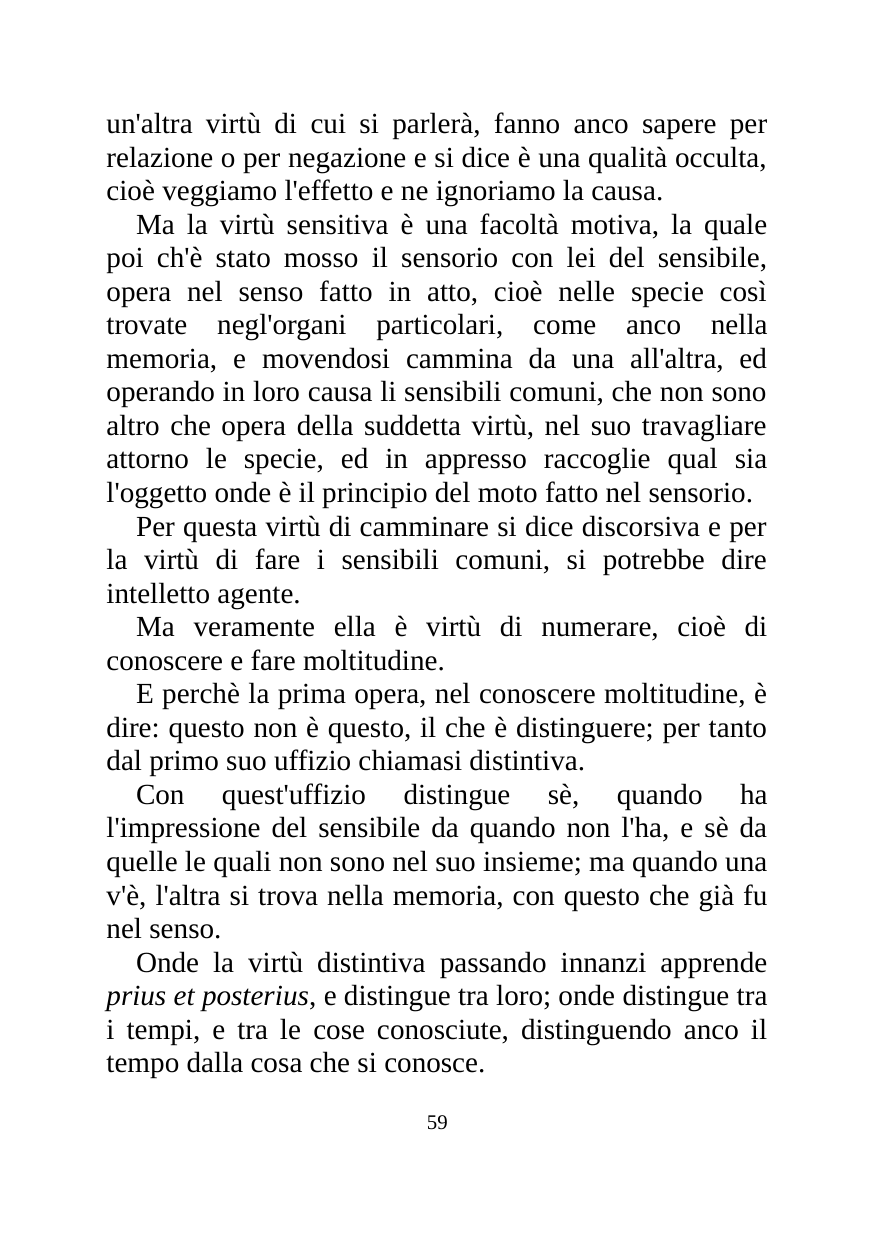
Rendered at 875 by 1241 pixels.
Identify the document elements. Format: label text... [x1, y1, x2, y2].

text Per questa virtù di camminare si dice discorsiva e per la virtù di fare i sensibili comuni, si potrebbe dire intelletto agente. [106, 509, 768, 609]
text Onde la virtù distintiva passando innanzi apprende prius et posterius, e distingue tra loro; onde distingue tra i tempi, e tra le cose conosciute, distinguendo anco il tempo dalla cosa che si conosce. [106, 945, 768, 1079]
text Ma veramente ella è virtù di numerare, cioè di conoscere e fare moltitudine. [106, 609, 768, 676]
text Con quest'uffizio distingue sè, quando ha l'impressione del sensibile da quando non l'ha, e sè da quelle le quali non sono nel suo insieme; ma quando una v'è, l'altra si trova nella memoria, con questo che già fu nel senso. [106, 777, 768, 945]
text un'altra virtù di cui si parlerà, fanno anco sapere per relazione o per negazione e si dice è una qualità occulta, cioè veggiamo l'effetto e ne ignoriamo la causa. [106, 106, 768, 207]
text E perchè la prima opera, nel conoscere moltitudine, è dire: questo non è questo, il che è distinguere; per tanto dal primo suo uffizio chiamasi distintiva. [106, 676, 768, 777]
text Ma la virtù sensitiva è una facoltà motiva, la quale poi ch'è stato mosso il sensorio con lei del sensibile, opera nel senso fatto in atto, cioè nelle specie così trovate negl'organi particolari, come anco nella memoria, e movendosi cammina da una all'altra, ed operando in loro causa li sensibili comuni, che non sono altro che opera della suddetta virtù, nel suo travagliare attorno le specie, ed in appresso raccoglie qual sia l'oggetto onde è il principio del moto fatto nel sensorio. [106, 207, 768, 509]
